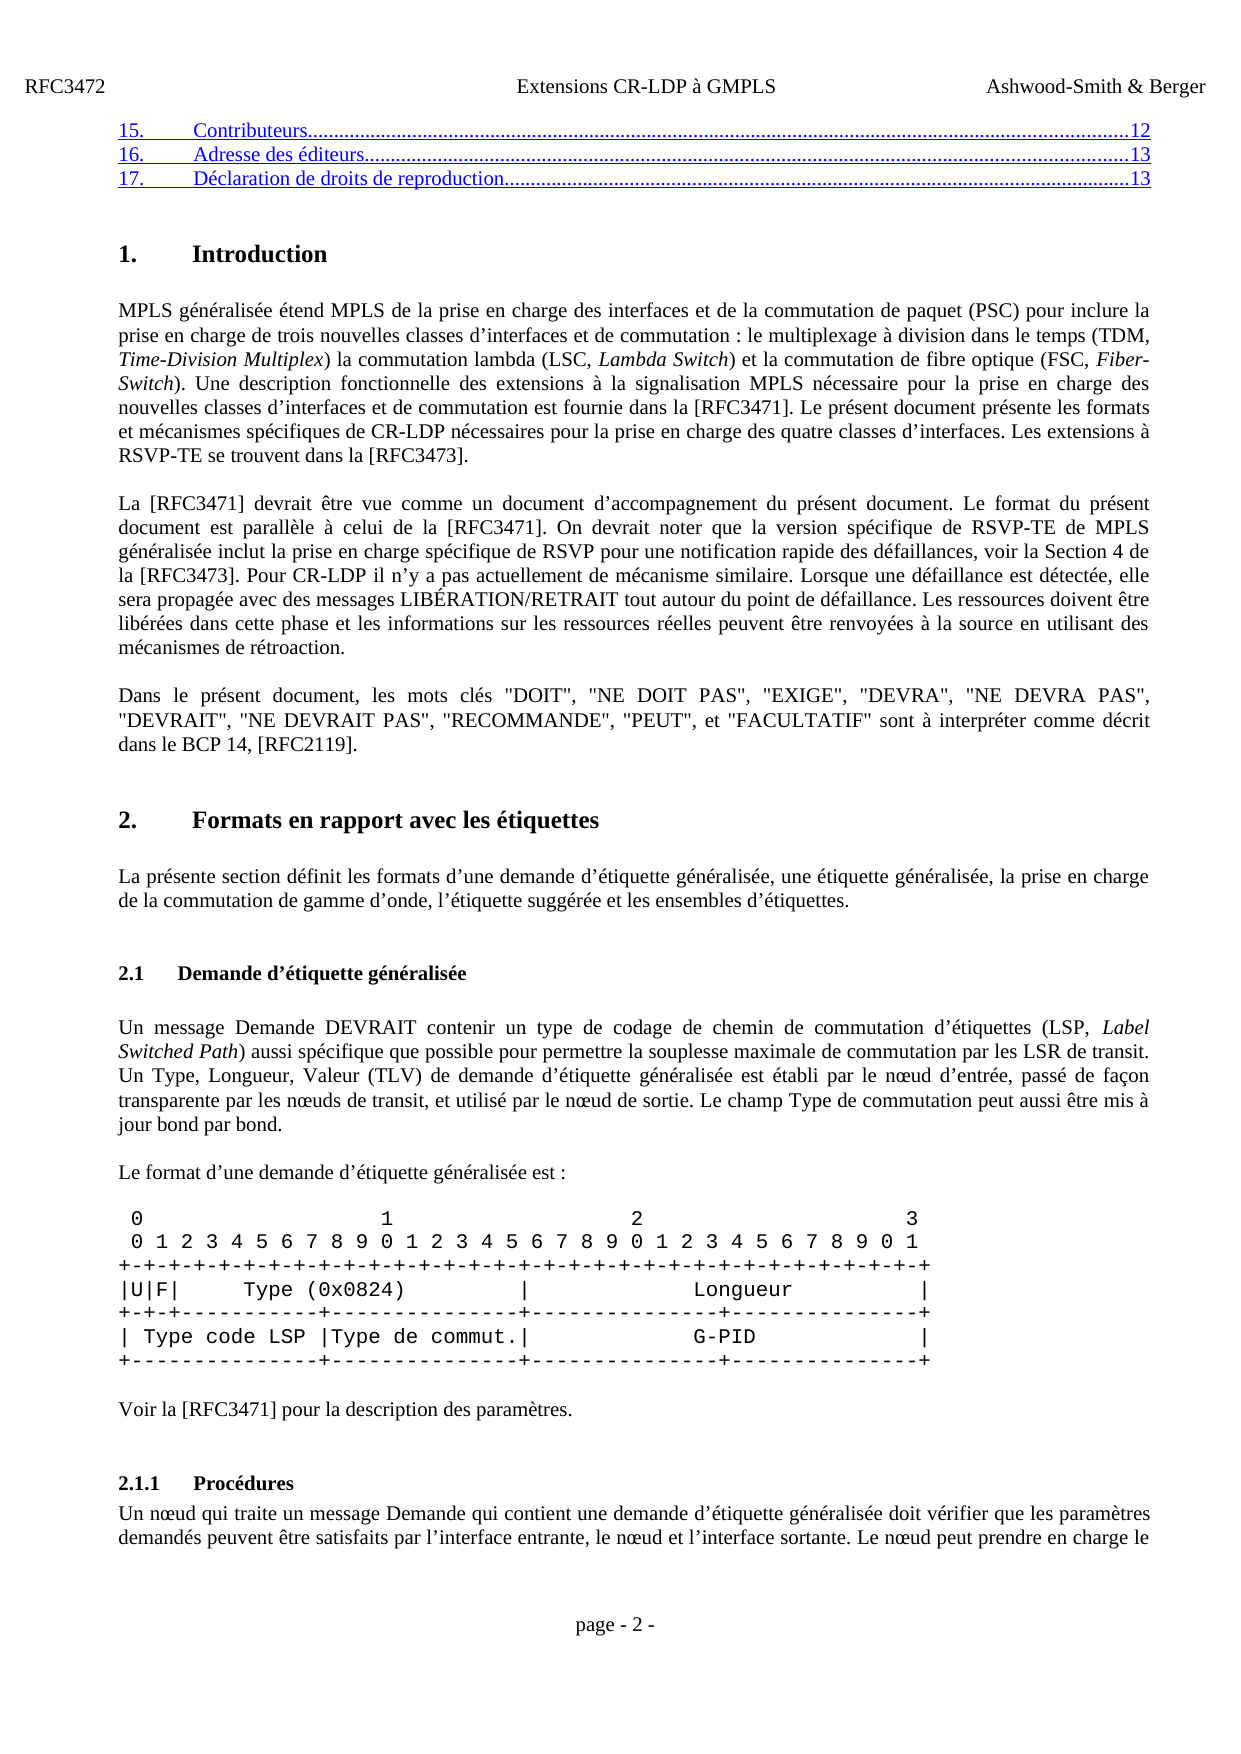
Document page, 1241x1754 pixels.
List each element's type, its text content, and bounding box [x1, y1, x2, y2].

text Voir la [RFC3471] pour la description des paramètres. [118, 1397, 1152, 1421]
text |U|F| Type (0x0824) | Longueur | [118, 1279, 1152, 1302]
text 2. Formats en rapport avec les étiquettes [118, 805, 1152, 833]
text La [RFC3471] devrait être vue comme un document d’accompagnement du présent document. Le format du présent document est parallèle à celui de la [RFC3471]. On devrait noter que la version spécifique de RSVP-TE de MPLS généralisée inclut la prise en charge spécifique de RSVP pour une notification rapide des défaillances, voir la Section 4 de la [RFC3473]. Pour CR-LDP il n’y a pas actuellement de mécanisme similaire. Lorsque une défaillance est détectée, elle sera propagée avec des messages LIBÉRATION/RETRAIT tout autour du point de défaillance. Les ressources doivent être libérées dans cette phase et les informations sur les ressources réelles peuvent être renvoyées à la source en utilisant des mécanismes de rétroaction. [118, 491, 1152, 659]
text 15. Contributeurs 12 [118, 118, 1152, 142]
text 17. Déclaration de droits de reproduction 13 [118, 166, 1152, 190]
text MPLS généralisée étend MPLS de la prise en charge des interfaces et de la commutation de paquet (PSC) pour inclure la prise en charge de trois nouvelles classes d’interfaces et de commutation : le multiplexage à division dans le temps (TDM, Time-Division Multiplex) la commutation lambda (LSC, Lambda Switch) et la commutation de fibre optique (FSC, Fiber-Switch). Une description fonctionnelle des extensions à la signalisation MPLS nécessaire pour la prise en charge des nouvelles classes d’interfaces et de commutation est fournie dans la [RFC3471]. Le présent document présente les formats et mécanismes spécifiques de CR-LDP nécessaires pour la prise en charge des quatre classes d’interfaces. Les extensions à RSVP-TE se trouvent dans la [RFC3473]. [118, 298, 1152, 467]
text 1. Introduction [118, 239, 1152, 268]
text La présente section définit les formats d’une demande d’étiquette généralisée, une étiquette généralisée, la prise en charge de la commutation de gamme d’onde, l’étiquette suggérée et les ensembles d’étiquettes. [118, 864, 1152, 912]
text Le format d’une demande d’étiquette généralisée est : [118, 1160, 1152, 1184]
text Un message Demande DEVRAIT contenir un type de codage de chemin de commutation d’étiquettes (LSP, Label Switched Path) aussi spécifique que possible pour permettre la souplesse maximale de commutation par les LSR de transit. Un Type, Longueur, Valeur (TLV) de demande d’étiquette généralisée est établi par le nœud d’entrée, passé de façon transparente par les nœuds de transit, et utilisé par le nœud de sortie. Le champ Type de commutation peut aussi être mis à jour bond par bond. [118, 1015, 1152, 1136]
text Dans le présent document, les mots clés "DOIT", "NE DOIT PAS", "EXIGE", "DEVRA", "NE DEVRA PAS", "DEVRAIT", "NE DEVRAIT PAS", "RECOMMANDE", "PEUT", et "FACULTATIF" sont à interpréter comme décrit dans le BCP 14, [RFC2119]. [118, 683, 1152, 756]
text +---------------+---------------+---------------+---------------+ [118, 1350, 1152, 1373]
text | Type code LSP |Type de commut.| G-PID | [118, 1326, 1152, 1350]
text +-+-+-----------+---------------+---------------+---------------+ [118, 1302, 1152, 1326]
text 2.1 Demande d’étiquette généralisée [118, 961, 1152, 985]
text 16. Adresse des éditeurs 13 [118, 142, 1152, 166]
text Un nœud qui traite un message Demande qui contient une demande d’étiquette généralisée doit vérifier que les paramètres demandés peuvent être satisfaits par l’interface entrante, le nœud et l’interface sortante. Le nœud peut prendre en charge le [118, 1501, 1152, 1549]
text 0 1 2 3 [118, 1208, 1152, 1231]
subtitle 2.1.1 Procédures [118, 1471, 1152, 1494]
text 0 1 2 3 4 5 6 7 8 9 0 1 2 3 4 5 6 7 8 9 0 1 2 3 4 5 6 7 8 9 0 1 [118, 1231, 1152, 1255]
text +-+-+-+-+-+-+-+-+-+-+-+-+-+-+-+-+-+-+-+-+-+-+-+-+-+-+-+-+-+-+-+-+ [118, 1255, 1152, 1279]
